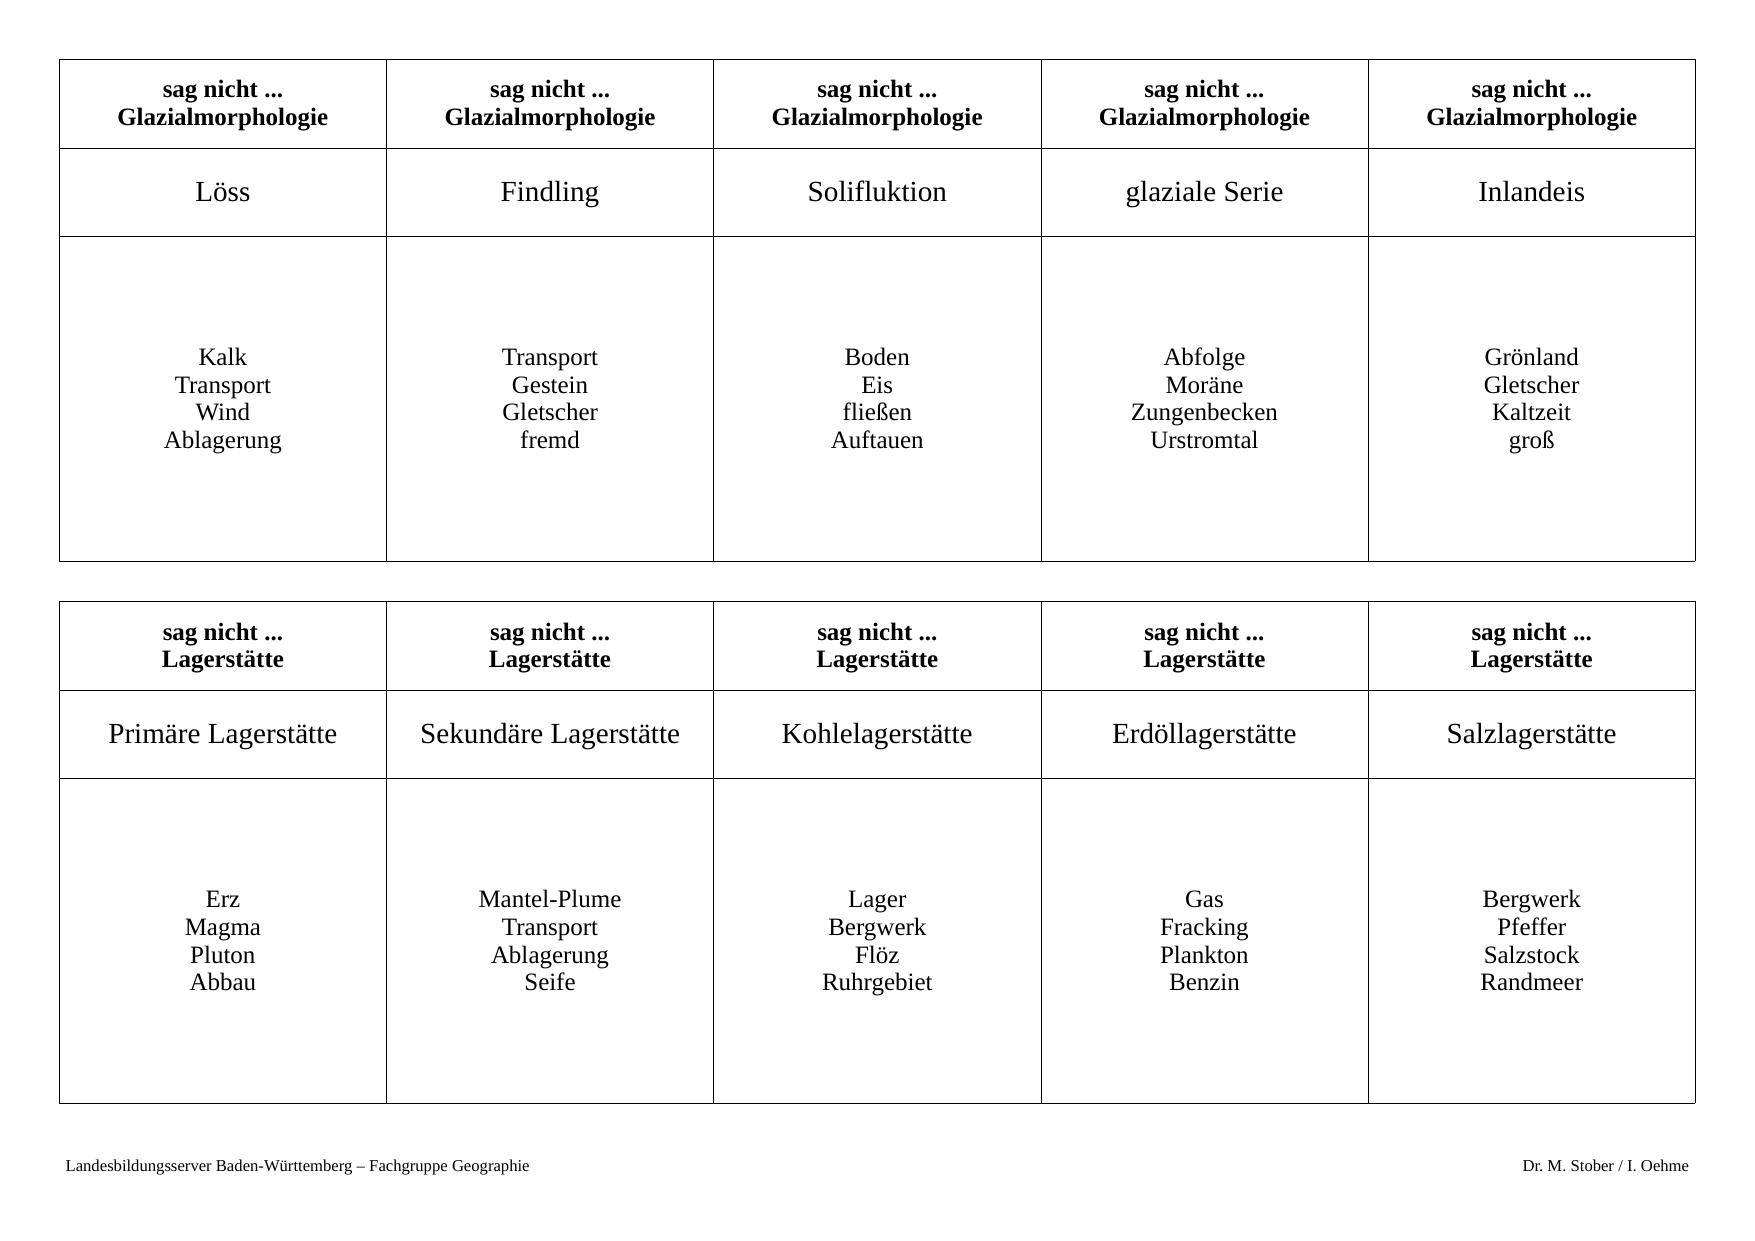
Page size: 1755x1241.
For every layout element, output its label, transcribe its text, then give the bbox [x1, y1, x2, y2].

table_cell Erz Magma Pluton Abbau [60, 779, 386, 1103]
table_cell Findling [387, 149, 713, 236]
table_header sag nicht ... Lagerstätte [60, 602, 386, 690]
table_header sag nicht ... Glazialmorphologie [1042, 60, 1368, 148]
table_header sag nicht ... Lagerstätte [1042, 602, 1368, 690]
table_header sag nicht ... Glazialmorphologie [714, 60, 1041, 148]
table_header sag nicht ... Glazialmorphologie [60, 60, 386, 148]
table_cell Kohlelagerstätte [714, 691, 1041, 778]
table_cell Salzlagerstätte [1369, 691, 1695, 778]
table_cell Primäre Lagerstätte [60, 691, 386, 778]
table_cell Gas Fracking Plankton Benzin [1042, 779, 1368, 1103]
table_cell Transport Gestein Gletscher fremd [387, 237, 713, 561]
table_cell Abfolge Moräne Zungenbecken Urstromtal [1042, 237, 1368, 561]
table_header sag nicht ... Lagerstätte [387, 602, 713, 690]
table_cell glaziale Serie [1042, 149, 1368, 236]
table_cell Kalk Transport Wind Ablagerung [60, 237, 386, 561]
table_cell Solifluktion [714, 149, 1041, 236]
table_cell Grönland Gletscher Kaltzeit groß [1369, 237, 1695, 561]
table_cell Boden Eis fließen Auftauen [714, 237, 1041, 561]
table_cell Lager Bergwerk Flöz Ruhrgebiet [714, 779, 1041, 1103]
table_cell Löss [60, 149, 386, 236]
table_header sag nicht ... Glazialmorphologie [1369, 60, 1695, 148]
table_cell Erdöllagerstätte [1042, 691, 1368, 778]
table_cell Sekundäre Lagerstätte [387, 691, 713, 778]
table_cell Mantel-Plume Transport Ablagerung Seife [387, 779, 713, 1103]
table_header sag nicht ... Lagerstätte [1369, 602, 1695, 690]
table_cell Bergwerk Pfeffer Salzstock Randmeer [1369, 779, 1695, 1103]
table_cell Inlandeis [1369, 149, 1695, 236]
table_header sag nicht ... Lagerstätte [714, 602, 1041, 690]
table_header sag nicht ... Glazialmorphologie [387, 60, 713, 148]
